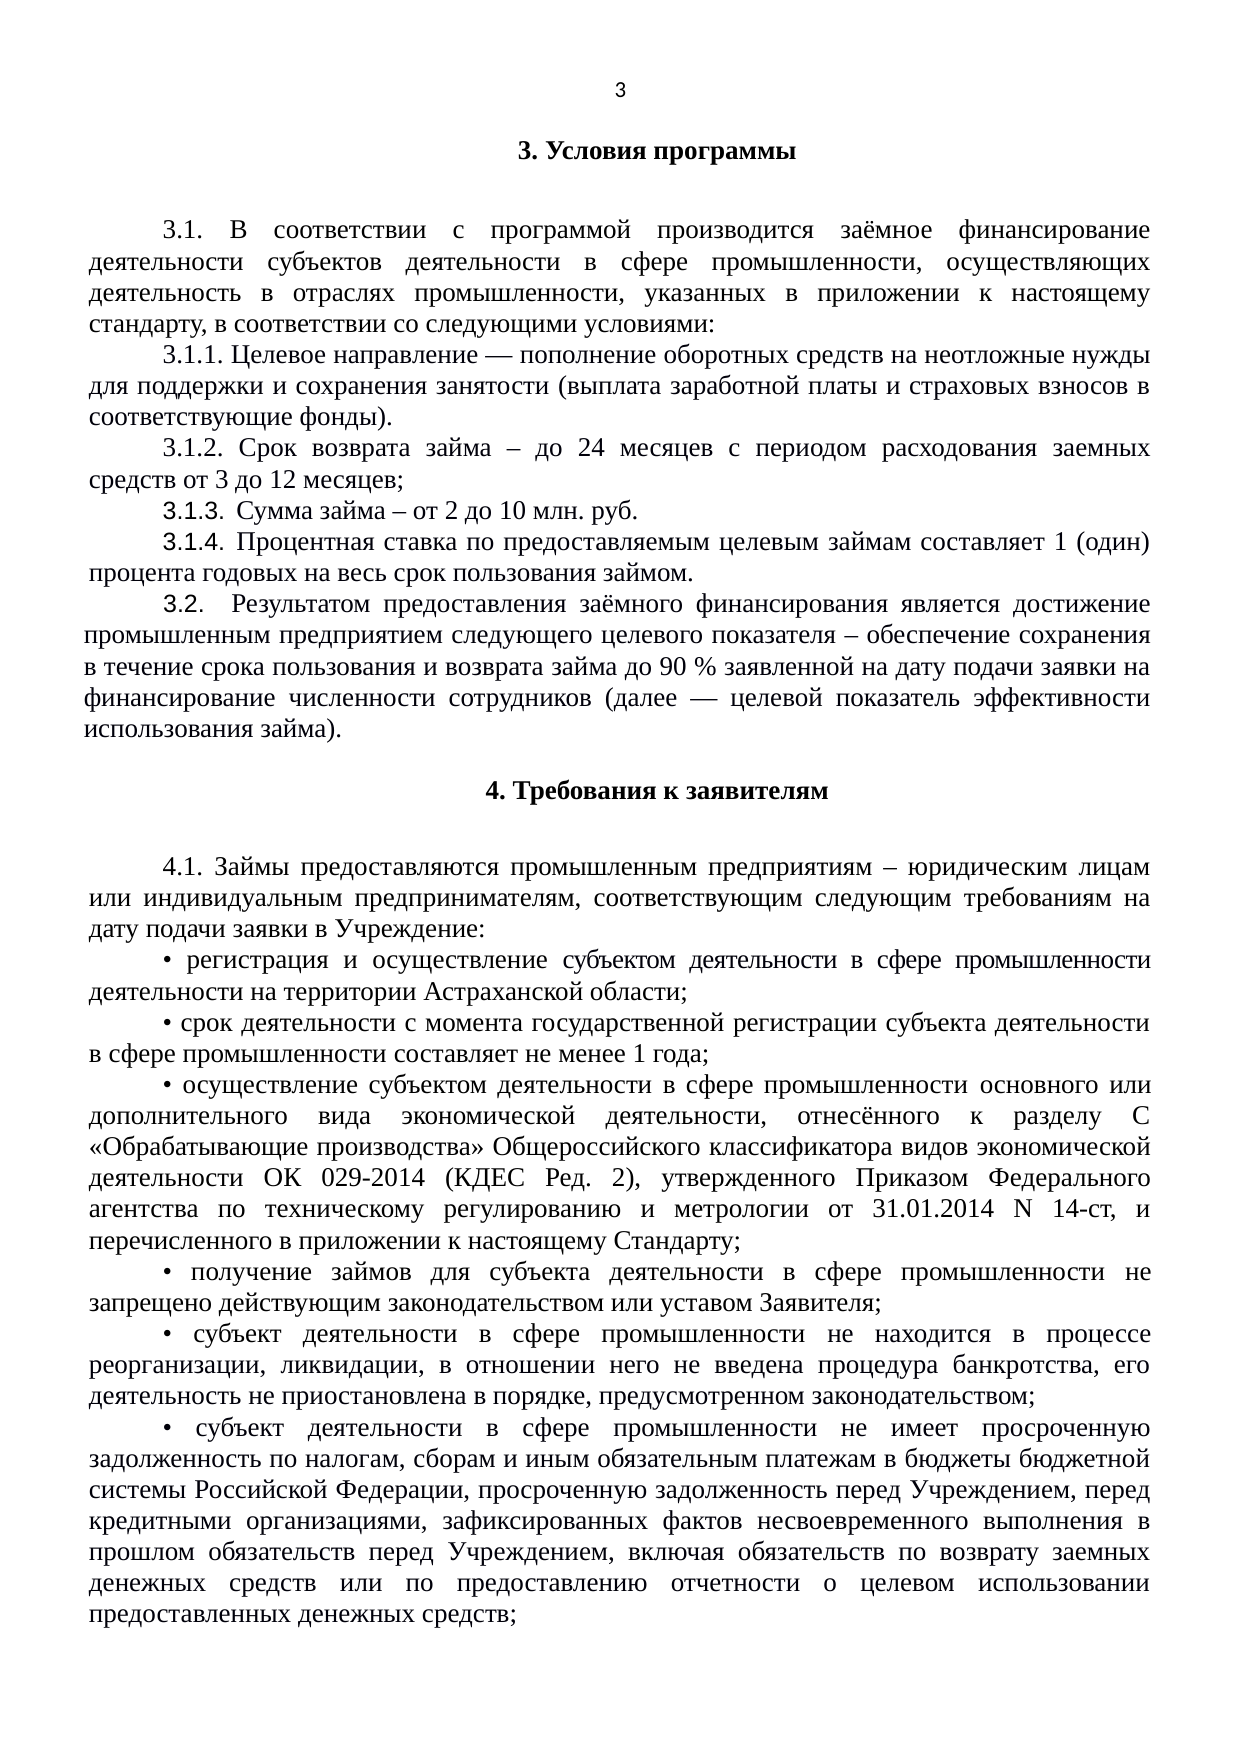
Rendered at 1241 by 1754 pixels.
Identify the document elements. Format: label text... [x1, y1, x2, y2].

list Процентная ставка по предоставляемым целевым займам составляет 1 (один) процента годовых на весь срок пользования займом. [89, 525, 1152, 587]
list Результатом предоставления заёмного финансирования является достижение промышленным предприятием следующего целевого показателя – обеспечение сохранения в течение срока пользования и возврата займа до 90 % заявленной на дату подачи заявки на финансирование численности сотрудников (далее — целевой показатель эффективности использования займа). [83, 587, 1152, 743]
text • субъект деятельности в сфере промышленности не находится в процессе реорганизации, ликвидации, в отношении него не введена процедура банкротства, его деятельность не приостановлена в порядке, предусмотренном законодательством; [89, 1317, 1152, 1411]
subtitle 4. Требования к заявителям [89, 774, 1152, 805]
text • осуществление субъектом деятельности в сфере промышленности основного или дополнительного вида экономической деятельности, отнесённого к разделу С «Обрабатывающие производства» Общероссийского классификатора видов экономической деятельности ОК 029-2014 (КДЕС Ред. 2), утвержденного Приказом Федерального агентства по техническому регулированию и метрологии от 31.01.2014 N 14-ст, и перечисленного в приложении к настоящему Стандарту; [89, 1068, 1152, 1255]
text 3.1.1. Целевое направление — пополнение оборотных средств на неотложные нужды для поддержки и сохранения занятости (выплата заработной платы и страховых взносов в соответствующие фонды). [89, 338, 1152, 432]
subtitle 3. Условия программы [89, 134, 1152, 165]
text 3.1.2. Срок возврата займа – до 24 месяцев с периодом расходования заемных средств от 3 до 12 месяцев; [89, 432, 1152, 494]
text • субъект деятельности в сфере промышленности не имеет просроченную задолженность по налогам, сборам и иным обязательным платежам в бюджеты бюджетной системы Российской Федерации, просроченную задолженность перед Учреждением, перед кредитными организациями, зафиксированных фактов несвоевременного выполнения в прошлом обязательств перед Учреждением, включая обязательств по возврату заемных денежных средств или по предоставлению отчетности о целевом использовании предоставленных денежных средств; [89, 1411, 1152, 1629]
text 3.1. В соответствии с программой производится заёмное финансирование деятельности субъектов деятельности в сфере промышленности, осуществляющих деятельность в отраслях промышленности, указанных в приложении к настоящему стандарту, в соответствии со следующими условиями: [89, 213, 1152, 338]
text 4.1. Займы предоставляются промышленным предприятиям – юридическим лицам или индивидуальным предпринимателям, соответствующим следующим требованиям на дату подачи заявки в Учреждение: [89, 850, 1152, 943]
list Сумма займа – от 2 до 10 млн. руб. [89, 494, 1152, 525]
text • получение займов для субъекта деятельности в сфере промышленности не запрещено действующим законодательством или уставом Заявителя; [89, 1255, 1152, 1317]
text • регистрация и осуществление субъектом деятельности в сфере промышленности деятельности на территории Астраханской области; [89, 943, 1152, 1006]
text • срок деятельности с момента государственной регистрации субъекта деятельности в сфере промышленности составляет не менее 1 года; [89, 1006, 1152, 1068]
